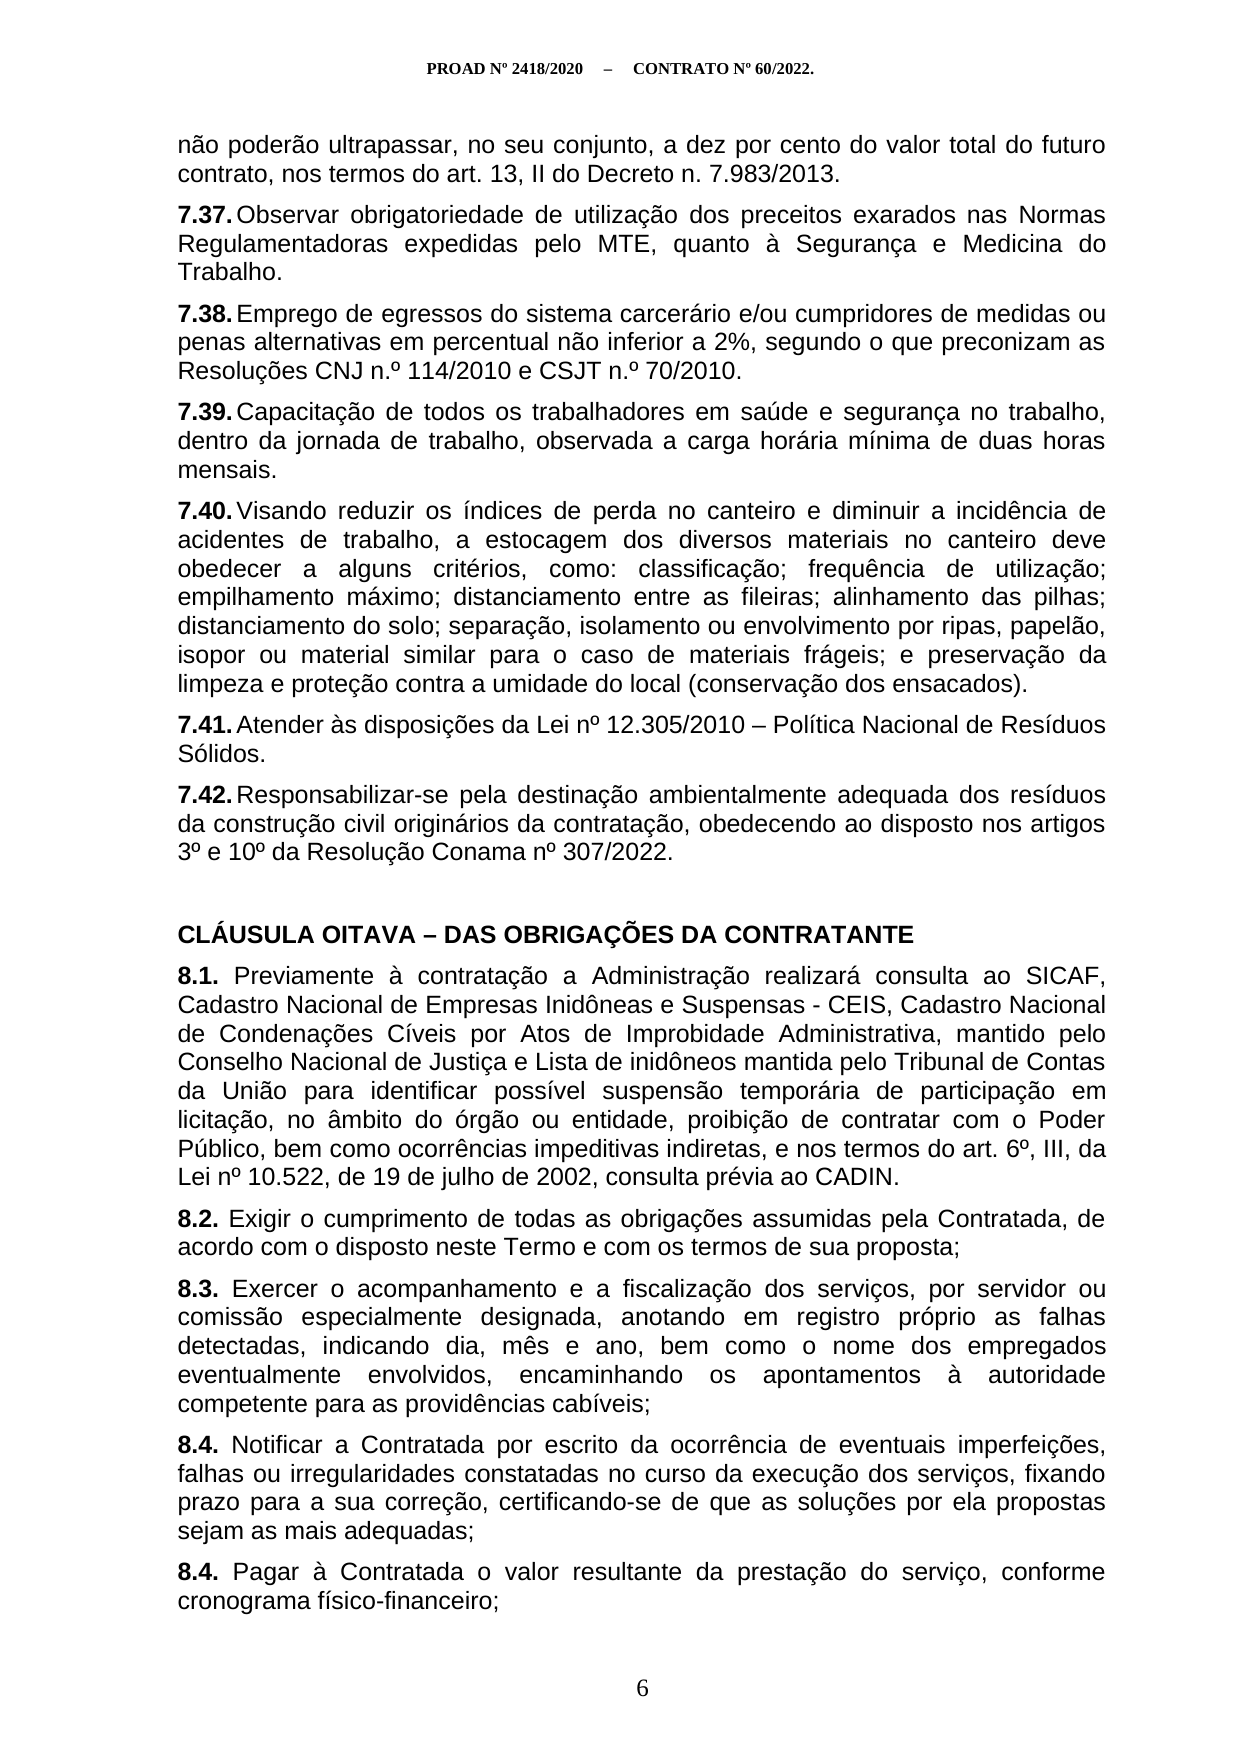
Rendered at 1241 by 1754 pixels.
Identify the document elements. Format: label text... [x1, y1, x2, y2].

list Observar obrigatoriedade de utilização dos preceitos exarados nas Normas Regulamentadoras expedidas pelo MTE, quanto à Segurança e Medicina do Trabalho. [177, 200, 1107, 286]
list 8.4. Pagar à Contratada o valor resultante da prestação do serviço, conforme cronograma físico-financeiro; [177, 1557, 1107, 1615]
list 8.2. Exigir o cumprimento de todas as obrigações assumidas pela Contratada, de acordo com o disposto neste Termo e com os termos de sua proposta; [177, 1204, 1107, 1261]
list Atender às disposições da Lei nº 12.305/2010 – Política Nacional de Resíduos Sólidos. [177, 710, 1107, 767]
list Visando reduzir os índices de perda no canteiro e diminuir a incidência de acidentes de trabalho, a estocagem dos diversos materiais no canteiro deve obedecer a alguns critérios, como: classificação; frequência de utilização; empilhamento máximo; distanciamento entre as fileiras; alinhamento das pilhas; distanciamento do solo; separação, isolamento ou envolvimento por ripas, papelão, isopor ou material similar para o caso de materiais frágeis; e preservação da limpeza e proteção contra a umidade do local (conservação dos ensacados). [177, 496, 1107, 697]
list 8.1. Previamente à contratação a Administração realizará consulta ao SICAF, Cadastro Nacional de Empresas Inidôneas e Suspensas - CEIS, Cadastro Nacional de Condenações Cíveis por Atos de Improbidade Administrativa, mantido pelo Conselho Nacional de Justiça e Lista de inidôneos mantida pelo Tribunal de Contas da União para identificar possível suspensão temporária de participação em licitação, no âmbito do órgão ou entidade, proibição de contratar com o Poder Público, bem como ocorrências impeditivas indiretas, e nos termos do art. 6º, III, da Lei nº 10.522, de 19 de julho de 2002, consulta prévia ao CADIN. [177, 961, 1107, 1191]
list 8.3. Exercer o acompanhamento e a fiscalização dos serviços, por servidor ou comissão especialmente designada, anotando em registro próprio as falhas detectadas, indicando dia, mês e ano, bem como o nome dos empregados eventualmente envolvidos, encaminhando os apontamentos à autoridade competente para as providências cabíveis; [177, 1274, 1107, 1417]
text CLÁUSULA OITAVA – DAS OBRIGAÇÕES DA CONTRATANTE [177, 920, 1107, 949]
list Emprego de egressos do sistema carcerário e/ou cumpridores de medidas ou penas alternativas em percentual não inferior a 2%, segundo o que preconizam as Resoluções CNJ n.º 114/2010 e CSJT n.º 70/2010. [177, 299, 1107, 385]
list não poderão ultrapassar, no seu conjunto, a dez por cento do valor total do futuro contrato, nos termos do art. 13, II do Decreto n. 7.983/2013. [177, 130, 1107, 187]
list Capacitação de todos os trabalhadores em saúde e segurança no trabalho, dentro da jornada de trabalho, observada a carga horária mínima de duas horas mensais. [177, 397, 1107, 484]
list 8.4. Notificar a Contratada por escrito da ocorrência de eventuais imperfeições, falhas ou irregularidades constatadas no curso da execução dos serviços, fixando prazo para a sua correção, certificando-se de que as soluções por ela propostas sejam as mais adequadas; [177, 1430, 1107, 1545]
list Responsabilizar-se pela destinação ambientalmente adequada dos resíduos da construção civil originários da contratação, obedecendo ao disposto nos artigos 3º e 10º da Resolução Conama nº 307/2022. [177, 780, 1107, 866]
